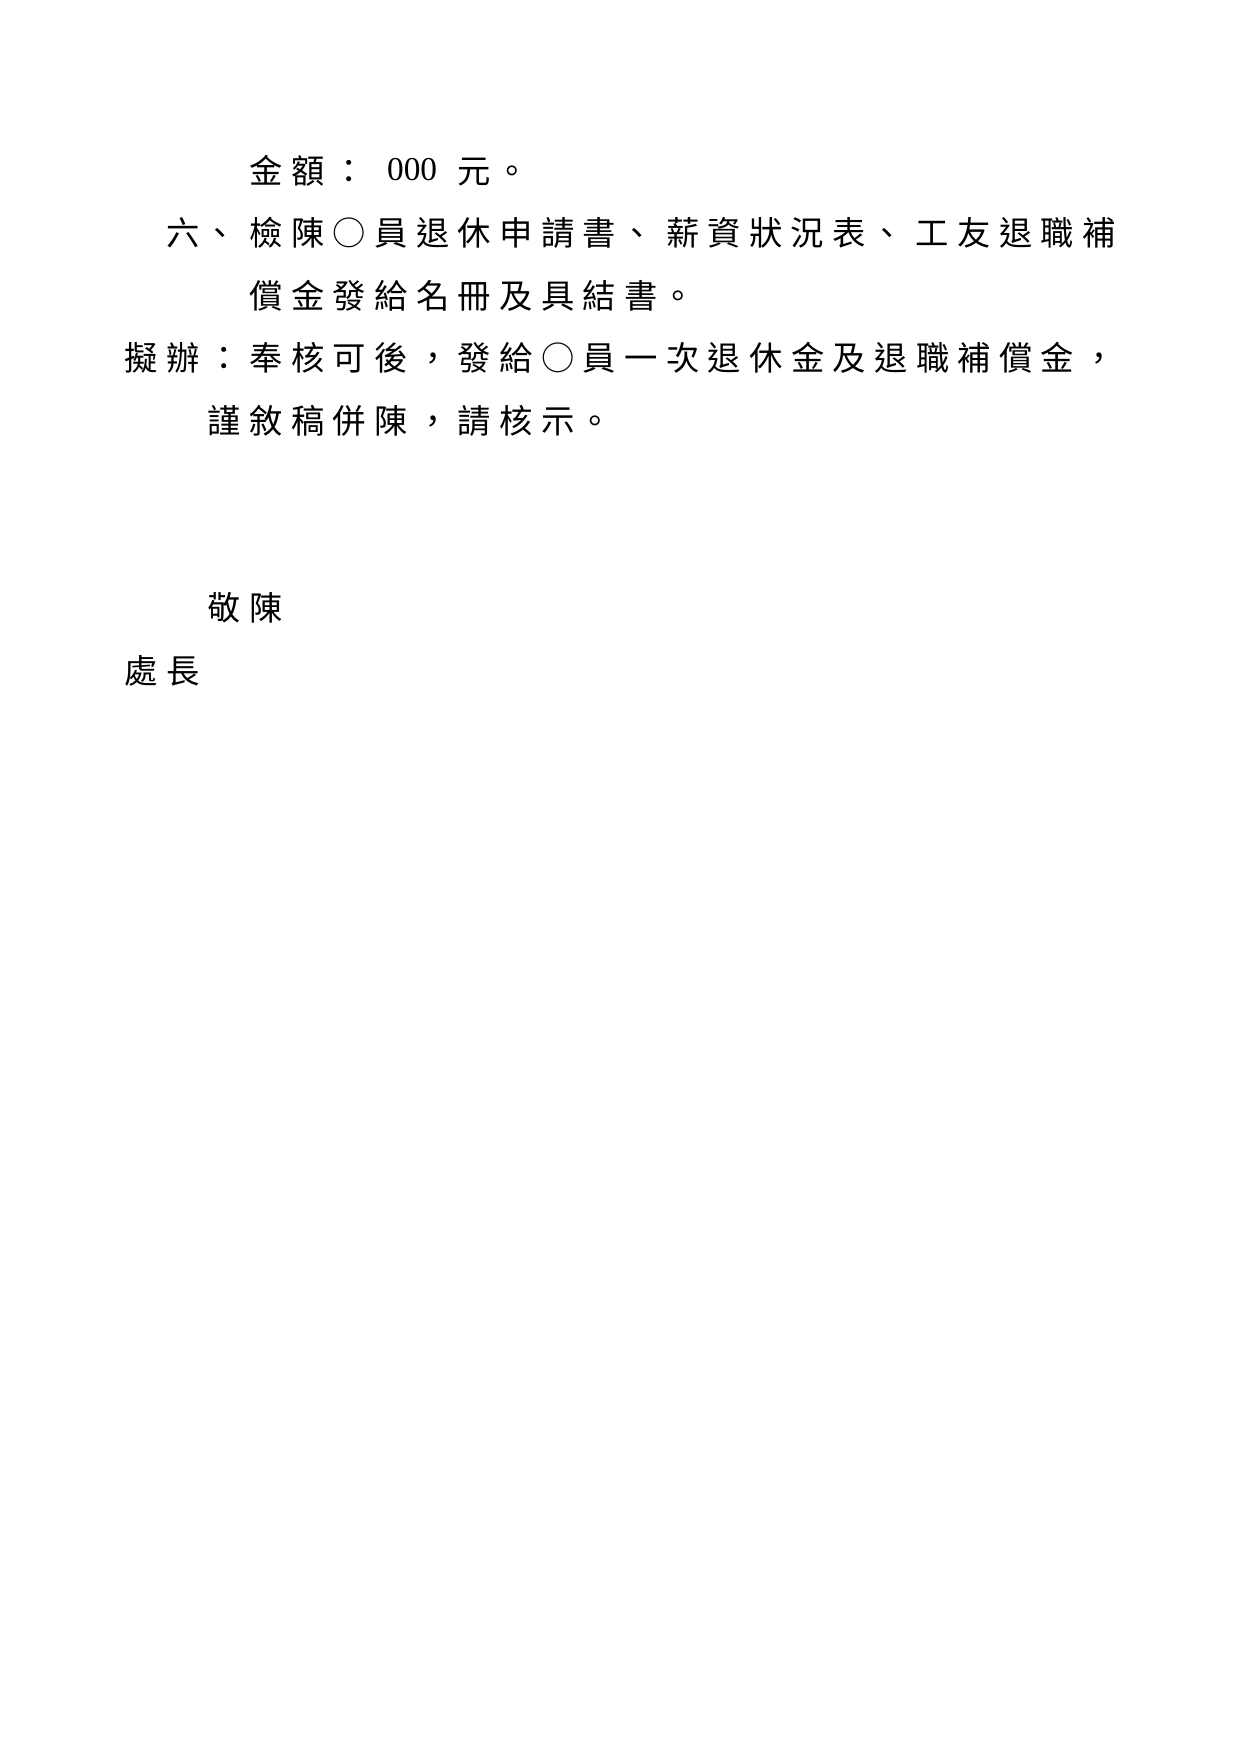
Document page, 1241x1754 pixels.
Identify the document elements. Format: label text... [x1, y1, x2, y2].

text 金額：000元。 [158, 127, 1120, 189]
text 敬陳 [120, 564, 1120, 627]
text 六、檢陳○員退休申請書、薪資狀況表、工友退職補償金發給名冊及具結書。 [158, 189, 1120, 314]
text 擬辦：奉核可後，發給○員一次退休金及退職補償金，謹敘稿併陳，請核示。 [120, 314, 1120, 439]
text 處長 [120, 627, 1120, 689]
